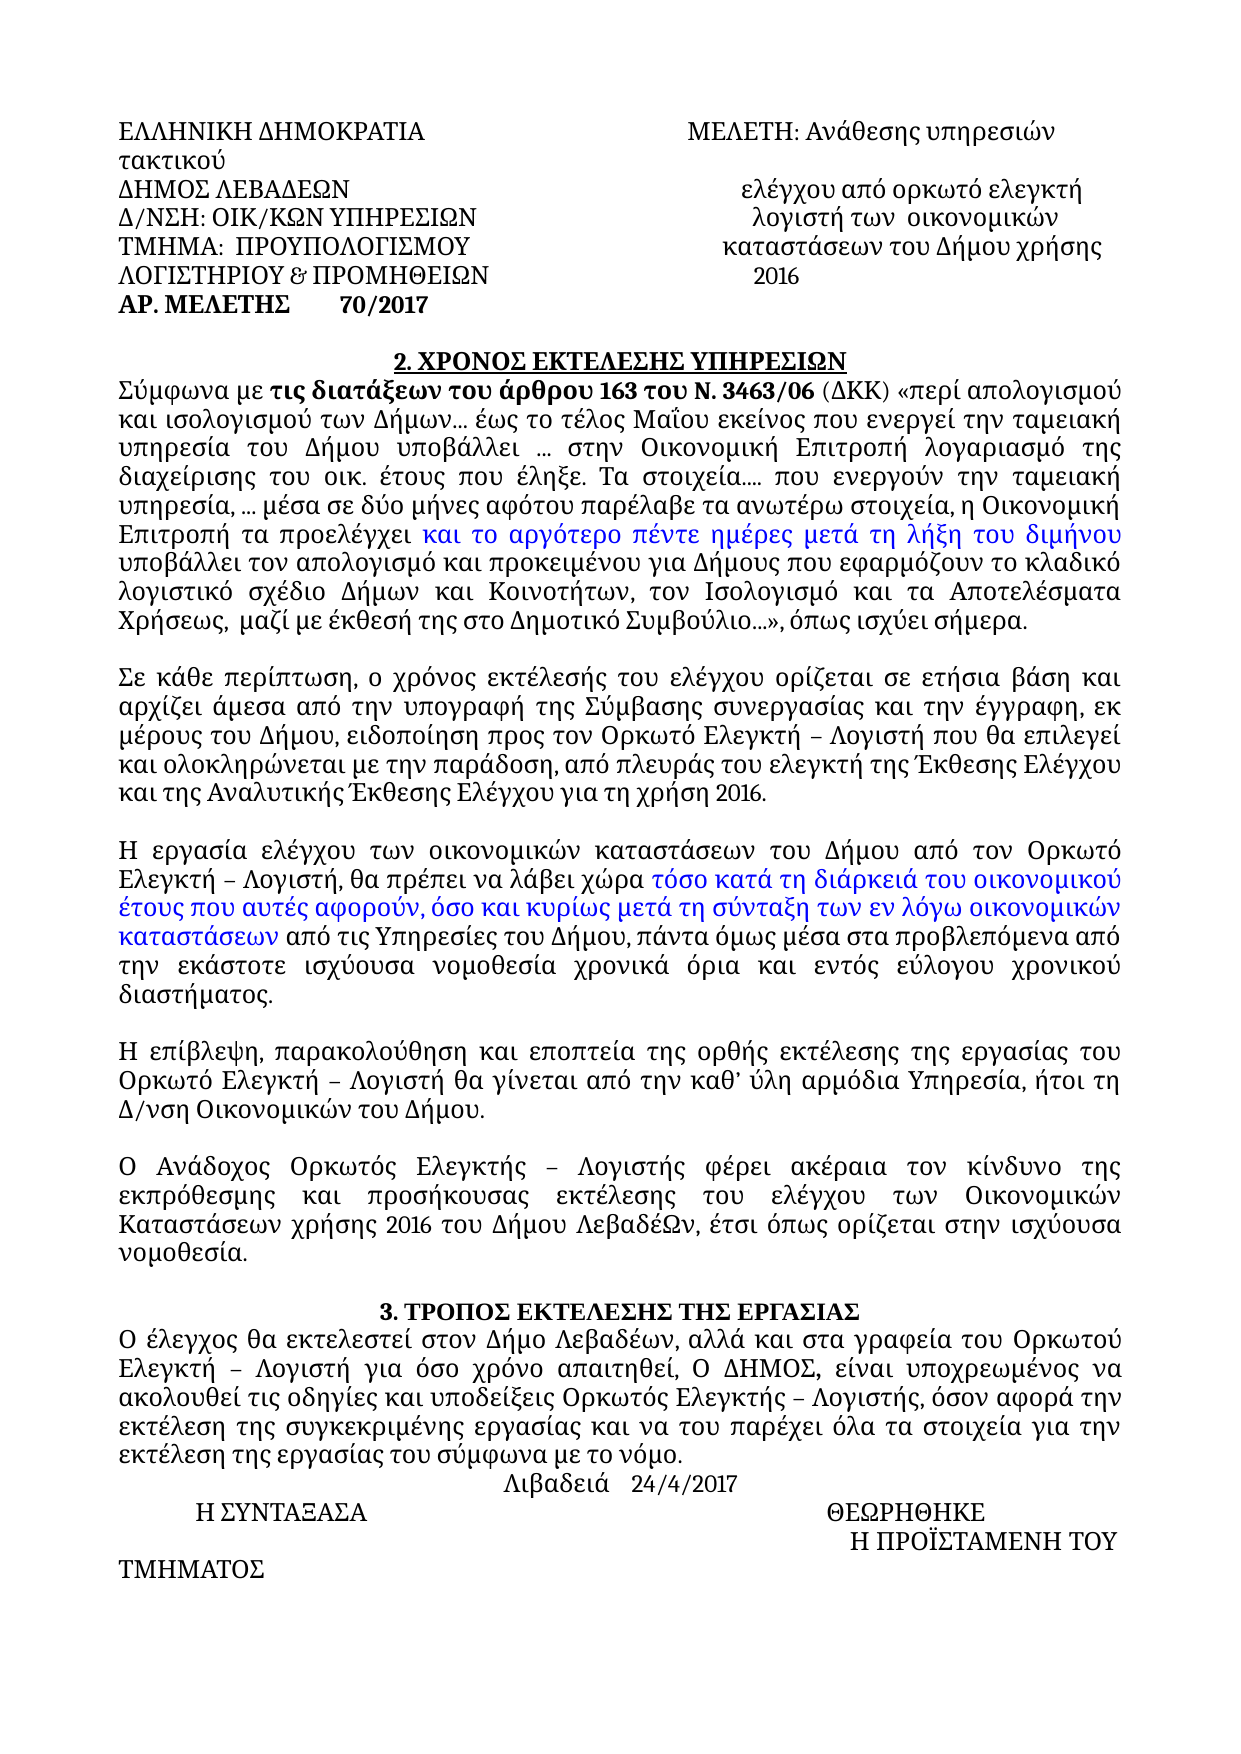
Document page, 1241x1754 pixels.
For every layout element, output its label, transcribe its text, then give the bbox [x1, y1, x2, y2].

text Ο Ανάδοχος Ορκωτός Ελεγκτής – Λογιστής φέρει ακέραια τον κίνδυνο της εκπρόθεσμης και προσήκουσας εκτέλεσης του ελέγχου των Οικονομικών Καταστάσεων χρήσης 2016 του Δήμου ΛεβαδέΩν, έτσι όπως ορίζεται στην ισχύουσα νομοθεσία. [118, 1153, 1122, 1268]
text Δ/ΝΣΗ: ΟΙΚ/ΚΩΝ ΥΠΗΡΕΣΙΩΝ λογιστή των οικονομικών [118, 204, 1122, 233]
text Λιβαδειά 24/4/2017 [118, 1470, 1122, 1499]
text 2. ΧΡΟΝΟΣ ΕΚΤΕΛΕΣΗΣ ΥΠΗΡΕΣΙΩΝ [118, 348, 1122, 377]
text Σε κάθε περίπτωση, ο χρόνος εκτέλεσής του ελέγχου ορίζεται σε ετήσια βάση και αρχίζει άμεσα από την υπογραφή της Σύμβασης συνεργασίας και την έγγραφη, εκ μέρους του Δήμου, ειδοποίηση προς τον Ορκωτό Ελεγκτή – Λογιστή που θα επιλεγεί και ολοκληρώνεται με την παράδοση, από πλευράς του ελεγκτή της Έκθεσης Ελέγχου και της Αναλυτικής Έκθεσης Ελέγχου για τη χρήση 2016. [118, 664, 1122, 808]
text Η ΠΡΟΪΣΤΑΜΕΝΗ ΤΟΥ ΤΜΗΜΑΤΟΣ [118, 1528, 1122, 1585]
text Η επίβλεψη, παρακολούθηση και εποπτεία της ορθής εκτέλεσης της εργασίας του Ορκωτό Ελεγκτή – Λογιστή θα γίνεται από την καθ’ ύλη αρμόδια Υπηρεσία, ήτοι τη Δ/νση Οικονομικών του Δήμου. [118, 1038, 1122, 1124]
text 3. ΤΡΟΠΟΣ ΕΚΤΕΛΕΣΗΣ ΤΗΣ ΕΡΓΑΣΙΑΣ [118, 1297, 1122, 1326]
text ΔΗΜΟΣ ΛΕΒΑΔΕΩΝ ελέγχου από ορκωτό ελεγκτή [118, 176, 1122, 204]
text ΑΡ. ΜΕΛΕΤΗΣ 70/2017 [118, 291, 1122, 319]
text Ο έλεγχος θα εκτελεστεί στον Δήμο Λεβαδέων, αλλά και στα γραφεία του Ορκωτού Ελεγκτή – Λογιστή για όσο χρόνο απαιτηθεί, Ο Δημος, είναι υποχρεωμένος να ακολουθεί τις οδηγίες και υποδείξεις Ορκωτός Ελεγκτής – Λογιστής, όσον αφορά την εκτέλεση της συγκεκριμένης εργασίας και να του παρέχει όλα τα στοιχεία για την εκτέλεση της εργασίας του σύμφωνα με το νόμο. [118, 1326, 1122, 1470]
text ΕΛΛΗΝΙΚΗ ΔΗΜΟΚΡΑΤΙΑ ΜΕΛΕΤΗ: Ανάθεσης υπηρεσιών τακτικού [118, 118, 1122, 176]
text ΛΟΓΙΣΤΗΡΙΟΥ & ΠΡΟΜΗΘΕΙΩΝ 2016 [118, 262, 1122, 291]
text Η ΣΥΝΤΑΞΑΣΑ ΘΕΩΡΗΘΗΚΕ [118, 1499, 1122, 1528]
text ΤΜΗΜΑ: ΠΡΟΥΠΟΛΟΓΙΣΜΟΥ καταστάσεων του Δήμου χρήσης [118, 233, 1122, 262]
text Η εργασία ελέγχου των οικονομικών καταστάσεων του Δήμου από τον Ορκωτό Ελεγκτή – Λογιστή, θα πρέπει να λάβει χώρα τόσο κατά τη διάρκειά του οικονομικού έτους που αυτές αφορούν, όσο και κυρίως μετά τη σύνταξη των εν λόγω οικονομικών καταστάσεων από τις Υπηρεσίες του Δήμου, πάντα όμως μέσα στα προβλεπόμενα από την εκάστοτε ισχύουσα νομοθεσία χρονικά όρια και εντός εύλογου χρονικού διαστήματος. [118, 837, 1122, 1009]
text Σύμφωνα με τις διατάξεων του άρθρου 163 του N. 3463/06 (ΔΚΚ) «περί απολογισμού και ισολογισμού των Δήμων... έως το τέλος Μαΐου εκείνος που ενεργεί την ταμειακή υπηρεσία του Δήμου υποβάλλει ... στην Οικονομική Επιτροπή λογαριασμό της διαχείρισης του οικ. έτους που έληξε. Τα στοιχεία.... που ενεργούν την ταμειακή υπηρεσία, ... μέσα σε δύο μήνες αφότου παρέλαβε τα ανωτέρω στοιχεία, η Οικονομική Επιτροπή τα προελέγχει και το αργότερο πέντε ημέρες μετά τη λήξη του διμήνου υποβάλλει τον απολογισμό και προκειμένου για Δήμους που εφαρμόζουν το κλαδικό λογιστικό σχέδιο Δήμων και Κοινοτήτων, τον Ισολογισμό και τα Αποτελέσματα Χρήσεως, μαζί με έκθεσή της στο Δημοτικό Συμβούλιο...», όπως ισχύει σήμερα. [118, 377, 1122, 636]
